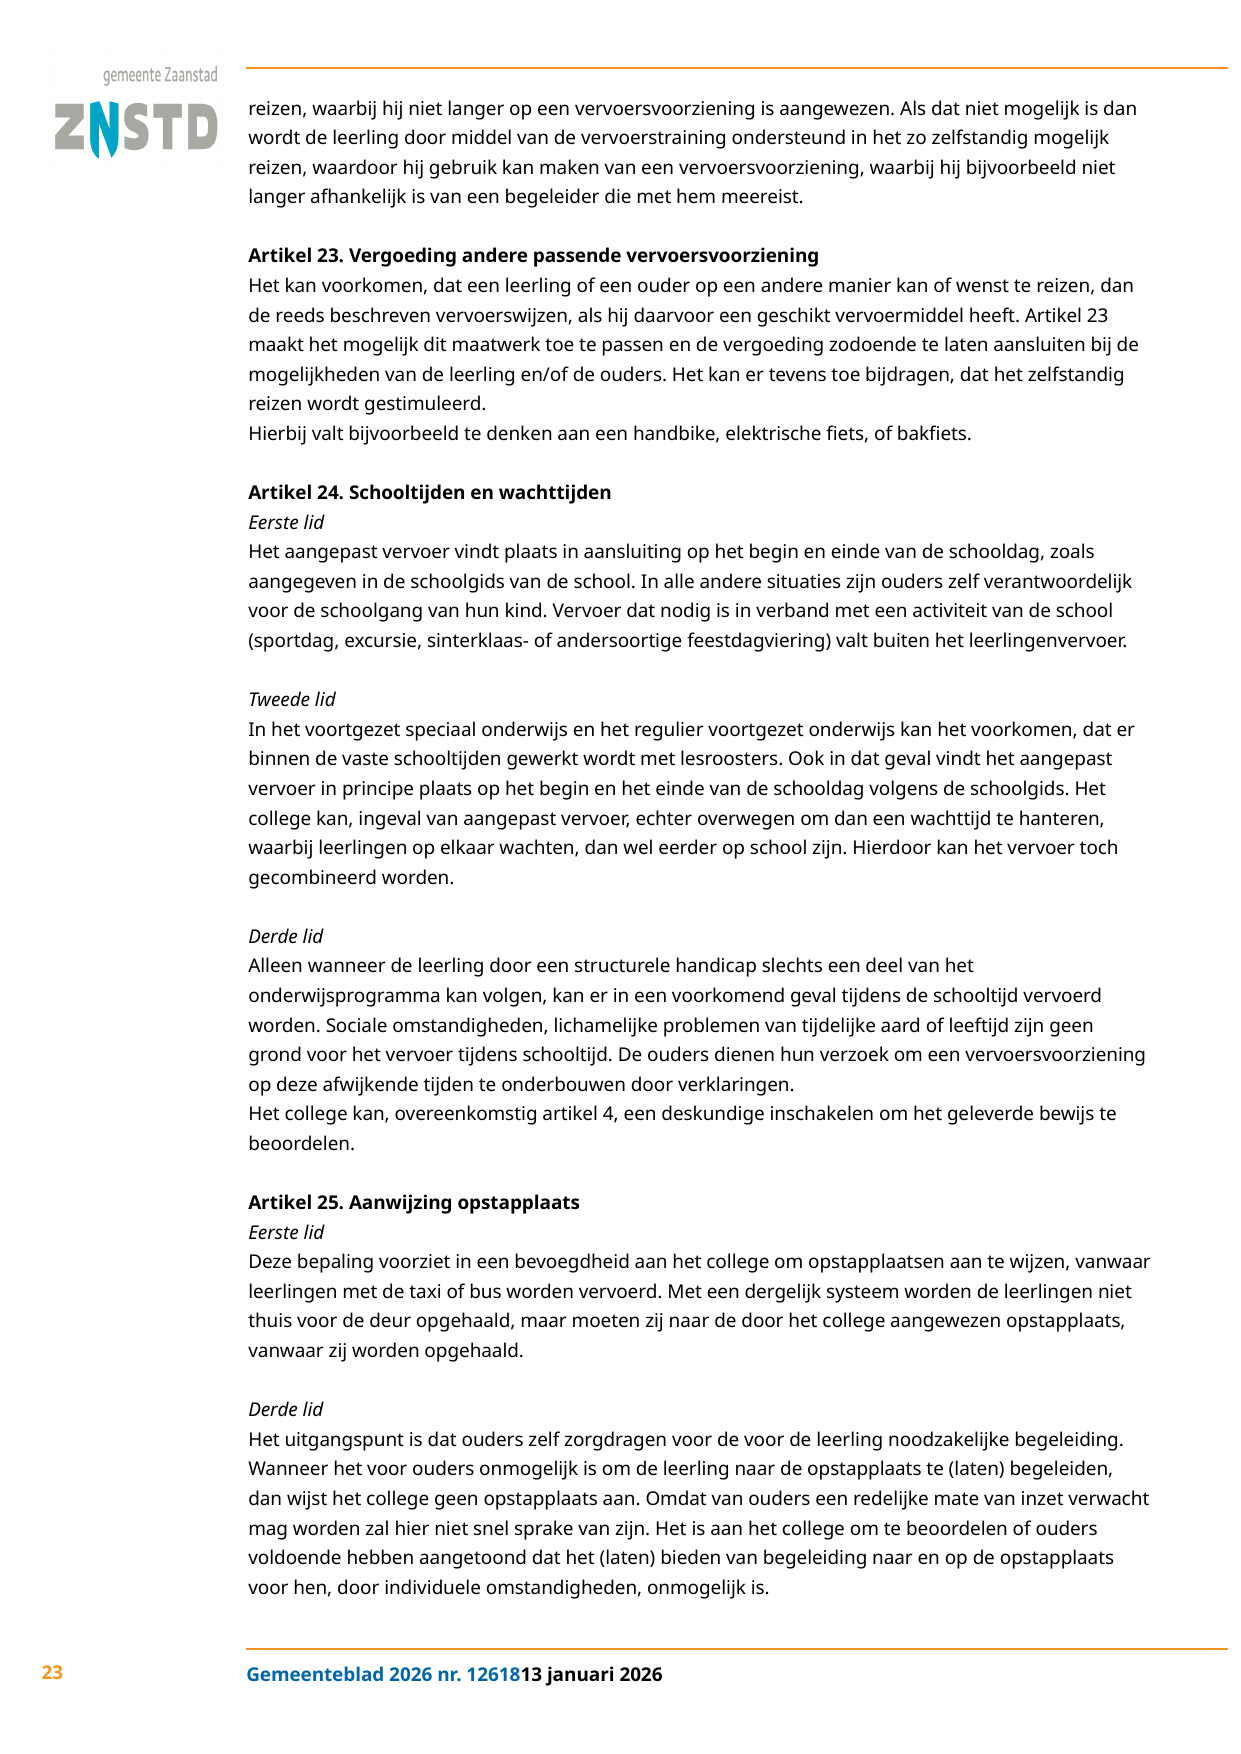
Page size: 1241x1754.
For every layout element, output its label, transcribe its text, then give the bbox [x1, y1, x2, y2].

text Het uitgangspunt is dat ouders zelf zorgdragen voor de voor de leerling noodzakelijke begeleiding. Wanneer het voor ouders onmogelijk is om de leerling naar de opstapplaats te (laten) begeleiden, dan wijst het college geen opstapplaats aan. Omdat van ouders een redelijke mate van inzet verwacht mag worden zal hier niet snel sprake van zijn. Het is aan het college om te beoordelen of ouders voldoende hebben aangetoond dat het (laten) bieden van begeleiding naar en op de opstapplaats voor hen, door individuele omstandigheden, onmogelijk is. [248, 1426, 1152, 1600]
text Artikel 25. Aanwijzing opstapplaats [248, 1189, 1152, 1215]
text Artikel 24. Schooltijden en wachttijden [248, 479, 1152, 505]
text In het voortgezet speciaal onderwijs en het regulier voortgezet onderwijs kan het voorkomen, dat er binnen de vaste schooltijden gewerkt wordt met lesroosters. Ook in dat geval vindt het aangepast vervoer in principe plaats op het begin en het einde van de schooldag volgens de schoolgids. Het college kan, ingeval van aangepast vervoer, echter overwegen om dan een wachttijd te hanteren, waarbij leerlingen op elkaar wachten, dan wel eerder op school zijn. Hierdoor kan het vervoer toch gecombineerd worden. [248, 716, 1152, 890]
text Het kan voorkomen, dat een leerling of een ouder op een andere manier kan of wenst te reizen, dan de reeds beschreven vervoerswijzen, als hij daarvoor een geschikt vervoermiddel heeft. Artikel 23 maakt het mogelijk dit maatwerk toe te passen en de vergoeding zodoende te laten aansluiten bij de mogelijkheden van de leerling en/of de ouders. Het kan er tevens toe bijdragen, dat het zelfstandig reizen wordt gestimuleerd. [248, 272, 1152, 416]
text Eerste lid [248, 509, 1152, 535]
text Het aangepast vervoer vindt plaats in aansluiting op het begin en einde van de schooldag, zoals aangegeven in de schoolgids van de school. In alle andere situaties zijn ouders zelf verantwoordelijk voor de schoolgang van hun kind. Vervoer dat nodig is in verband met een activiteit van de school (sportdag, excursie, sinterklaas- of andersoortige feestdagviering) valt buiten het leerlingenvervoer. [248, 538, 1152, 653]
text Artikel 23. Vergoeding andere passende vervoersvoorziening [248, 243, 1152, 268]
text Het college kan, overeenkomstig artikel 4, een deskundige inschakelen om het geleverde bewijs te beoordelen. [248, 1101, 1152, 1156]
text Deze bepaling voorziet in een bevoegdheid aan het college om opstapplaatsen aan te wijzen, vanwaar leerlingen met de taxi of bus worden vervoerd. Met een dergelijk systeem worden de leerlingen niet thuis voor de deur opgehaald, maar moeten zij naar de door het college aangewezen opstapplaats, vanwaar zij worden opgehaald. [248, 1248, 1152, 1363]
text Tweede lid [248, 686, 1152, 712]
text reizen, waarbij hij niet langer op een vervoersvoorziening is aangewezen. Als dat niet mogelijk is dan wordt de leerling door middel van de vervoerstraining ondersteund in het zo zelfstandig mogelijk reizen, waardoor hij gebruik kan maken van een vervoersvoorziening, waarbij hij bijvoorbeeld niet langer afhankelijk is van een begeleider die met hem meereist. [248, 95, 1152, 209]
text Derde lid [248, 923, 1152, 949]
text Eerste lid [248, 1219, 1152, 1245]
text Derde lid [248, 1396, 1152, 1422]
picture [41, 47, 231, 172]
text Alleen wanneer de leerling door een structurele handicap slechts een deel van het onderwijsprogramma kan volgen, kan er in een voorkomend geval tijdens de schooltijd vervoerd worden. Sociale omstandigheden, lichamelijke problemen van tijdelijke aard of leeftijd zijn geen grond voor het vervoer tijdens schooltijd. De ouders dienen hun verzoek om een vervoersvoorziening op deze afwijkende tijden te onderbouwen door verklaringen. [248, 953, 1152, 1097]
text Hierbij valt bijvoorbeeld te denken aan een handbike, elektrische fiets, of bakfiets. [248, 420, 1152, 446]
